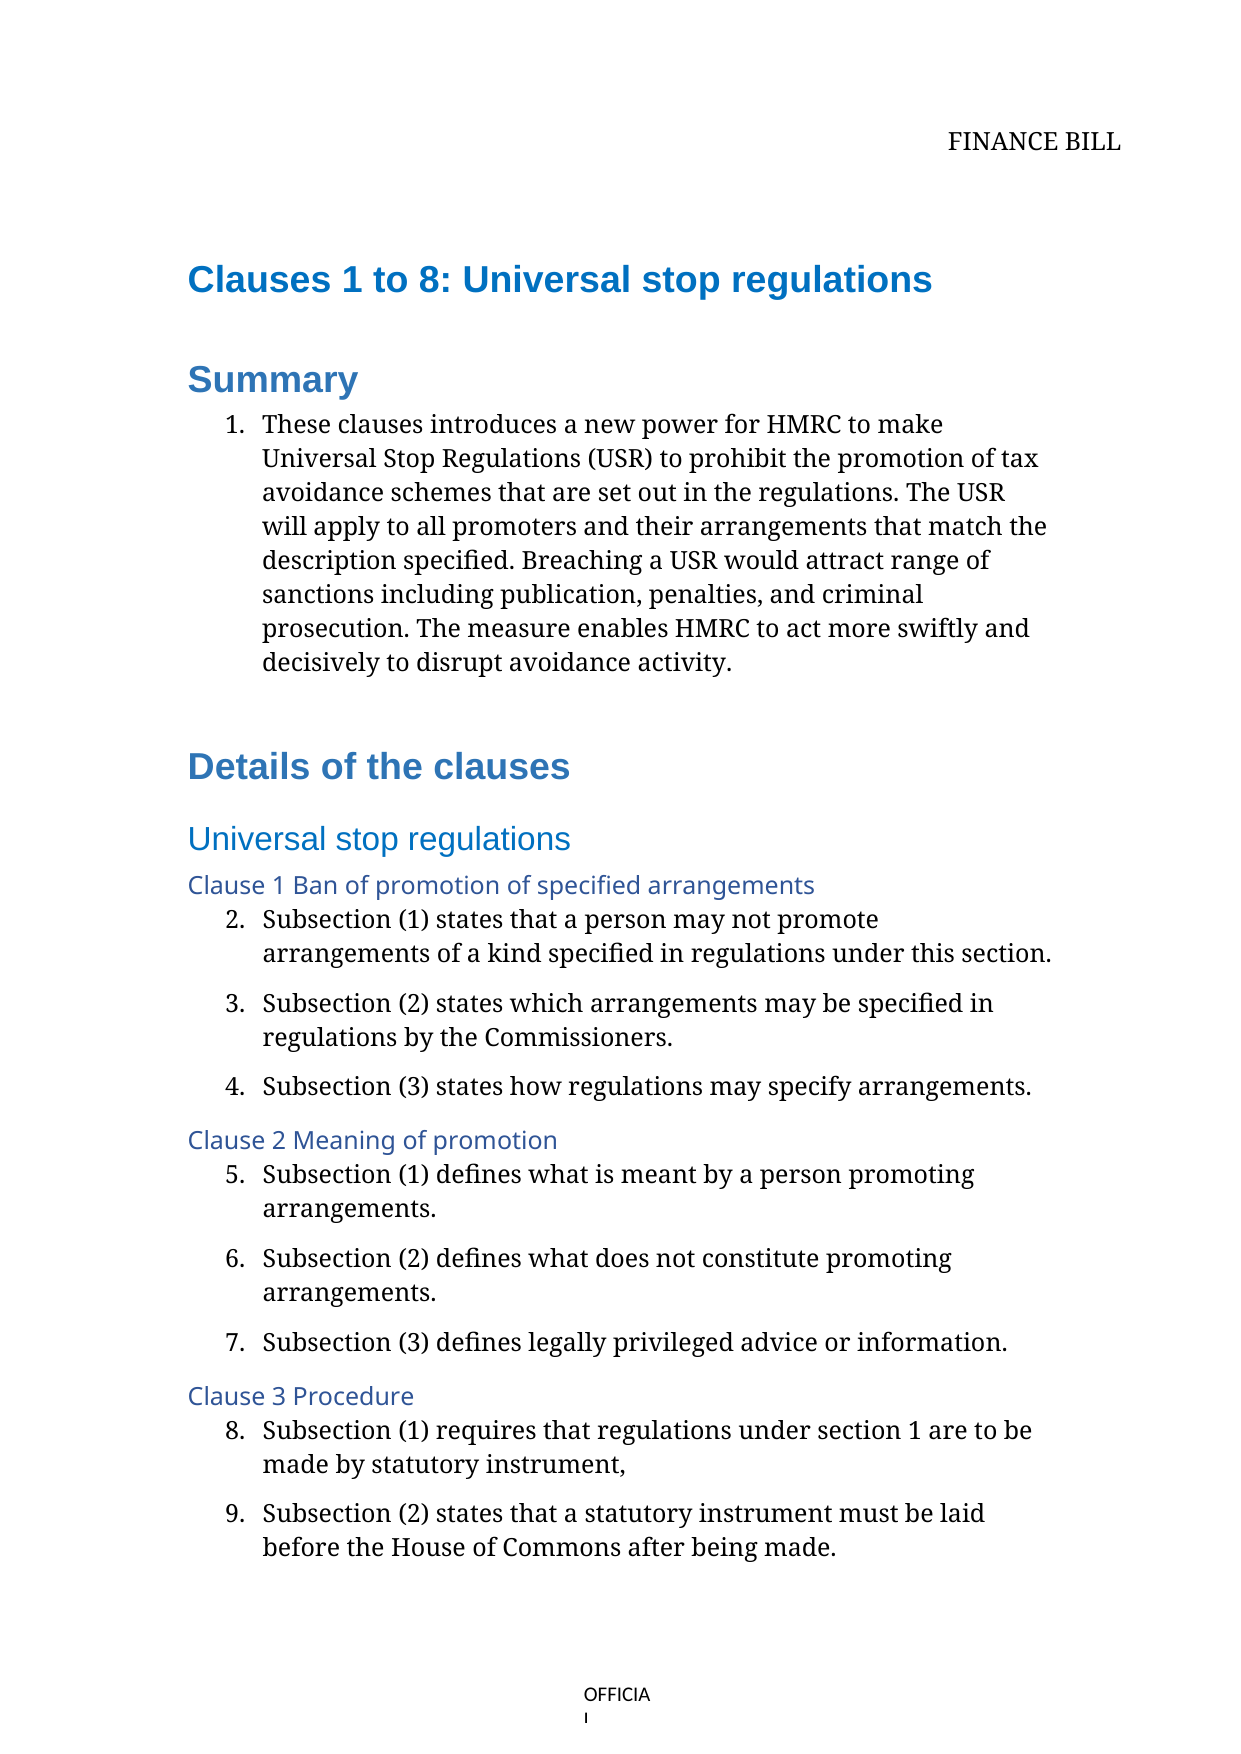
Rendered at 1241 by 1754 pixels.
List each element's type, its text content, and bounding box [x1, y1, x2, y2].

list Subsection (3) defines legally privileged advice or information. [225, 1324, 1053, 1358]
subtitle Summary [187, 357, 1053, 400]
list Subsection (1) defines what is meant by a person promoting arrangements. [225, 1157, 1053, 1225]
list Subsection (3) states how regulations may specify arrangements. [225, 1069, 1053, 1103]
subtitle Clause 1 Ban of promotion of specified arrangements [187, 867, 1053, 901]
list Subsection (1) states that a person may not promote arrangements of a kind specified in regulations under this section. [225, 901, 1053, 969]
subtitle Clauses 1 to 8: Universal stop regulations [187, 257, 1053, 300]
list Subsection (1) requires that regulations under section 1 are to be made by statutory instrument, [225, 1412, 1053, 1480]
list These clauses introduces a new power for HMRC to make Universal Stop Regulations (USR) to prohibit the promotion of tax avoidance schemes that are set out in the regulations. The USR will apply to all promoters and their arrangements that match the description specified. Breaching a USR would attract range of sanctions including publication, penalties, and criminal prosecution. The measure enables HMRC to act more swiftly and decisively to disrupt avoidance activity. [225, 406, 1053, 679]
list Subsection (2) states that a statutory instrument must be laid before the House of Commons after being made. [225, 1496, 1053, 1564]
subtitle Universal stop regulations [187, 819, 1053, 857]
subtitle Clause 3 Procedure [187, 1378, 1053, 1412]
subtitle Details of the clauses [187, 744, 1053, 788]
subtitle Clause 2 Meaning of promotion [187, 1123, 1053, 1157]
list Subsection (2) defines what does not constitute promoting arrangements. [225, 1241, 1053, 1309]
list Subsection (2) states which arrangements may be specified in regulations by the Commissioners. [225, 985, 1053, 1053]
